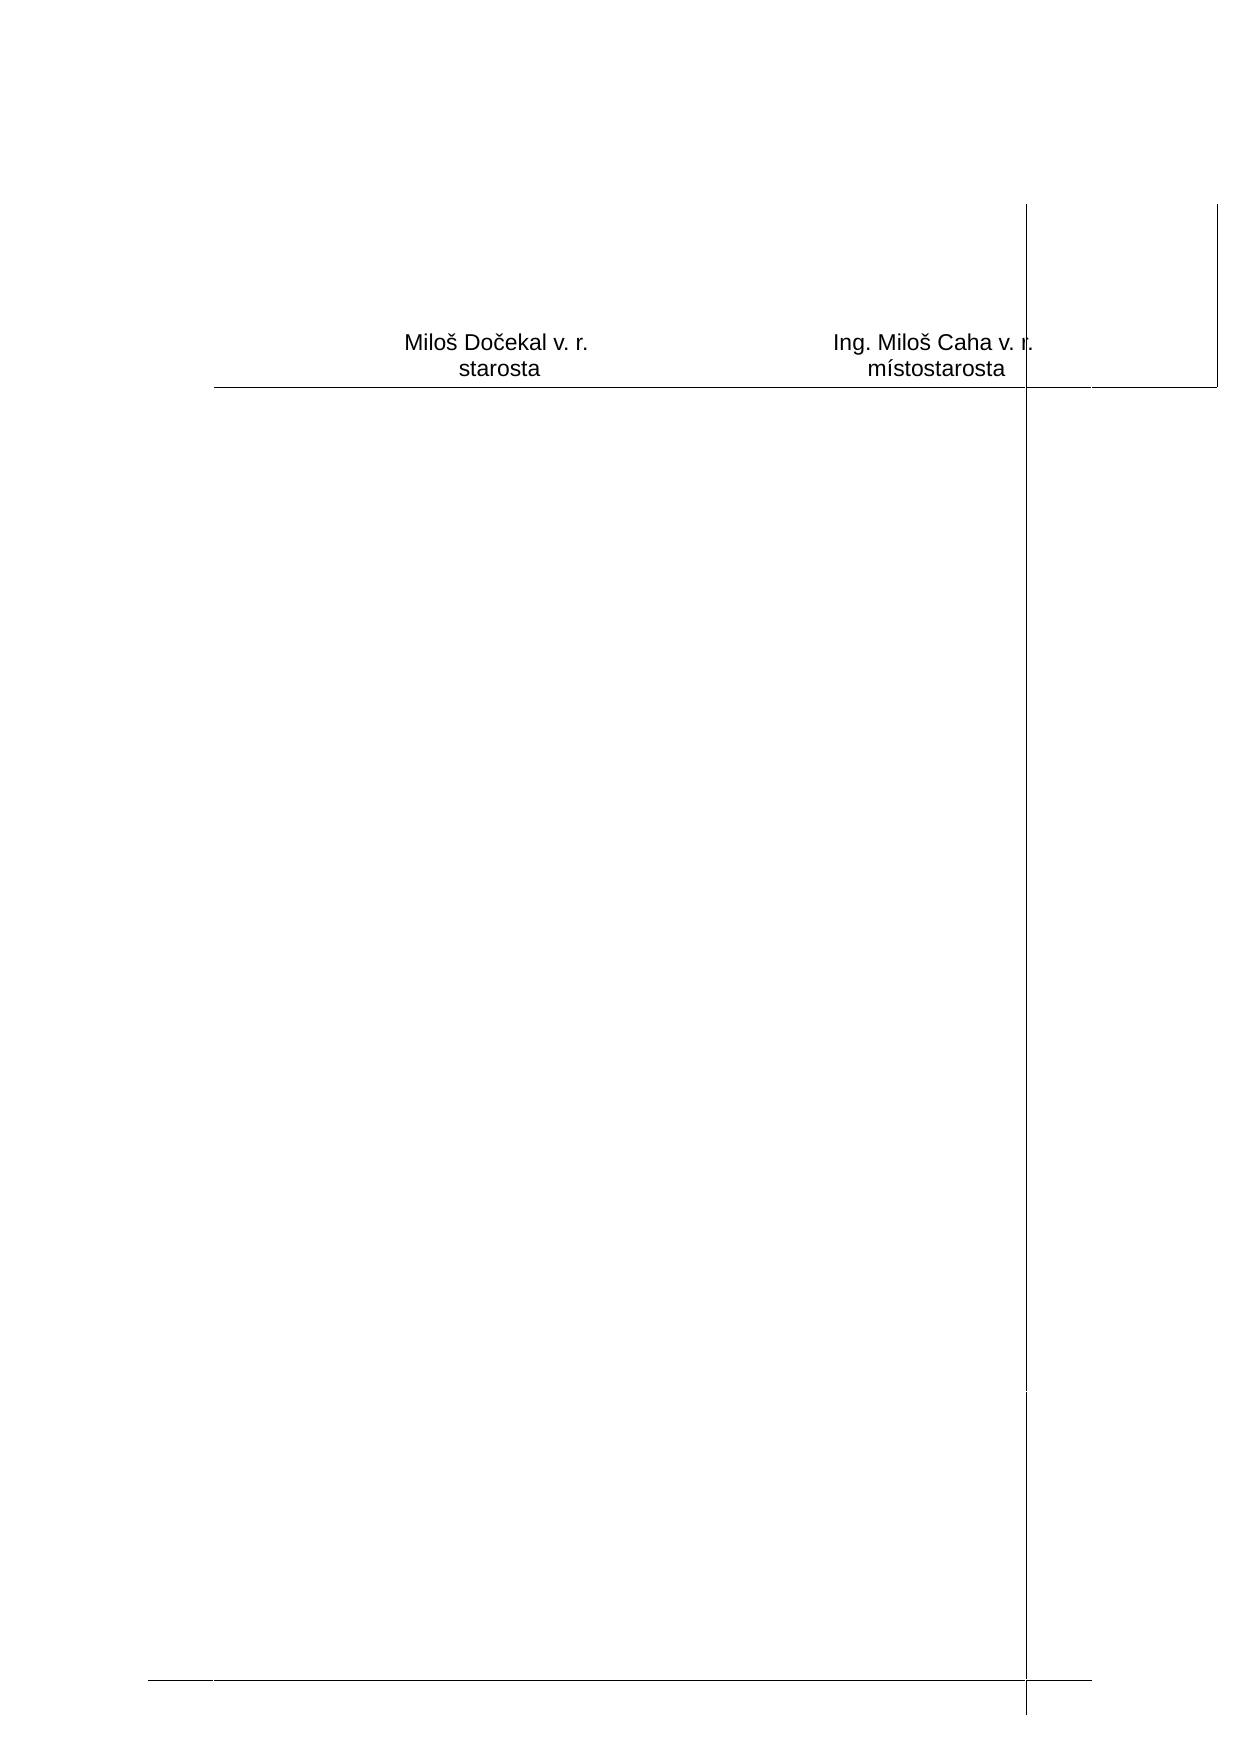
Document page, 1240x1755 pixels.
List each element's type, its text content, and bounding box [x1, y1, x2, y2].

table_header Ing. Miloš Caha v. r. místostarosta [1027, 269, 1091, 387]
table_header Ing. Miloš Caha v. r. místostarosta [1092, 269, 1152, 387]
table_header Miloš Dočekal v. r. starosta [278, 269, 715, 387]
table_header Ing. Miloš Caha v. r. místostarosta [715, 269, 1025, 387]
